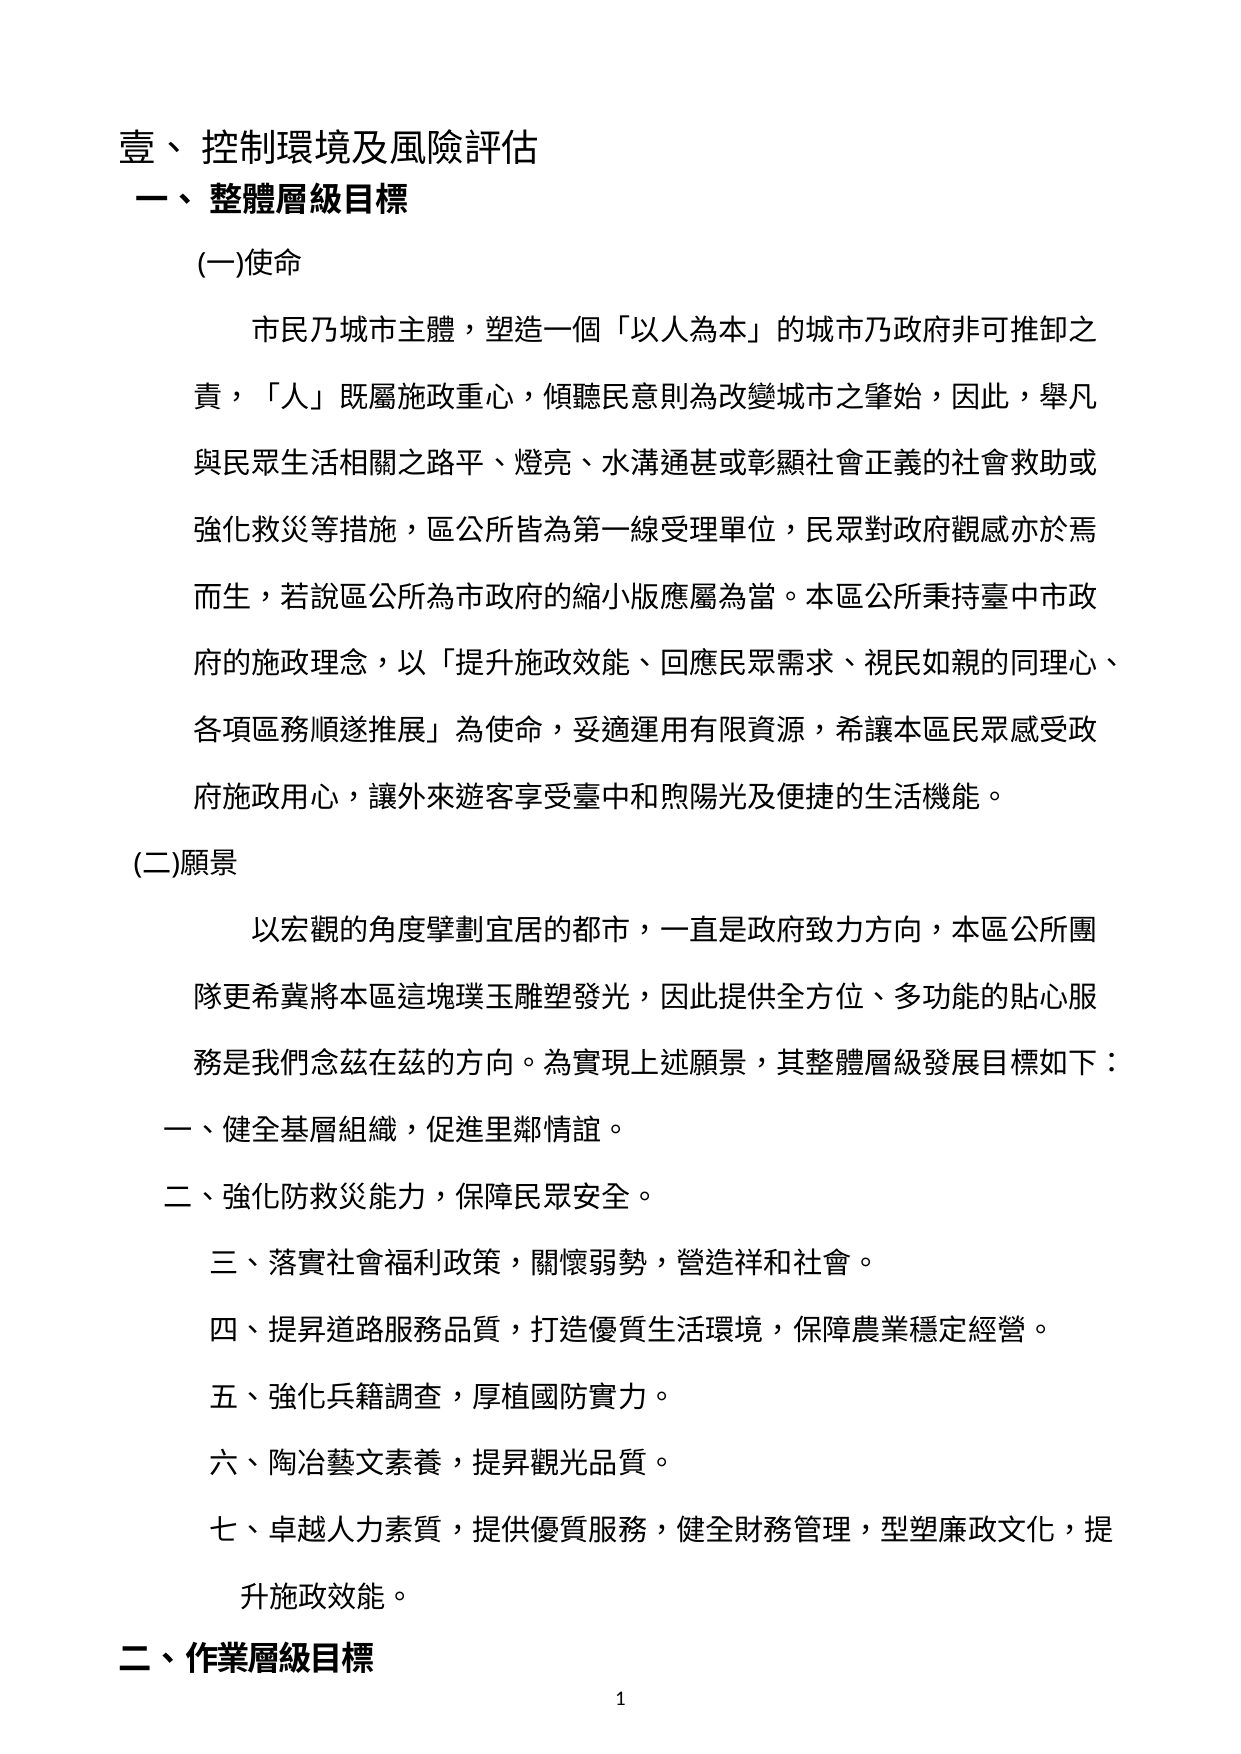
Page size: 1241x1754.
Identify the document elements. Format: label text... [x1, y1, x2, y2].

text (二)願景 [118, 821, 1122, 887]
text 壹、 控制環境及風險評估 [118, 118, 1122, 172]
text 四、提昇道路服務品質，打造優質生活環境，保障農業穩定經營。 [145, 1287, 1122, 1354]
text 升施政效能。 [145, 1554, 1122, 1621]
text 二、作業層級目標 [118, 1621, 1122, 1683]
text 一、 整體層級目標 [118, 172, 1122, 221]
text 以宏觀的角度擘劃宜居的都市，一直是政府致力方向，本區公所團隊更希冀將本區這塊璞玉雕塑發光，因此提供全方位、多功能的貼心服務是我們念茲在茲的方向。為實現上述願景，其整體層級發展目標如下： [193, 887, 1122, 1087]
text 二、強化防救災能力，保障民眾安全。 [118, 1154, 1122, 1221]
text 市民乃城市主體，塑造一個「以人為本」的城市乃政府非可推卸之責，「人」既屬施政重心，傾聽民意則為改變城市之肇始，因此，舉凡與民眾生活相關之路平、燈亮、水溝通甚或彰顯社會正義的社會救助或強化救災等措施，區公所皆為第一線受理單位，民眾對政府觀感亦於焉而生，若說區公所為市政府的縮小版應屬為當。本區公所秉持臺中市政府的施政理念，以「提升施政效能、回應民眾需求、視民如親的同理心、各項區務順遂推展」為使命，妥適運用有限資源，希讓本區民眾感受政府施政用心，讓外來遊客享受臺中和煦陽光及便捷的生活機能。 [193, 287, 1122, 821]
text 六、陶冶藝文素養，提昇觀光品質。 [145, 1421, 1122, 1487]
text 七、卓越人力素質，提供優質服務，健全財務管理，型塑廉政文化，提 [145, 1487, 1122, 1554]
text 三、落實社會福利政策，關懷弱勢，營造祥和社會。 [145, 1221, 1122, 1287]
text (一)使命 [168, 221, 1122, 287]
text 五、強化兵籍調查，厚植國防實力。 [145, 1354, 1122, 1421]
text 一、健全基層組織，促進里鄰情誼。 [118, 1087, 1122, 1154]
